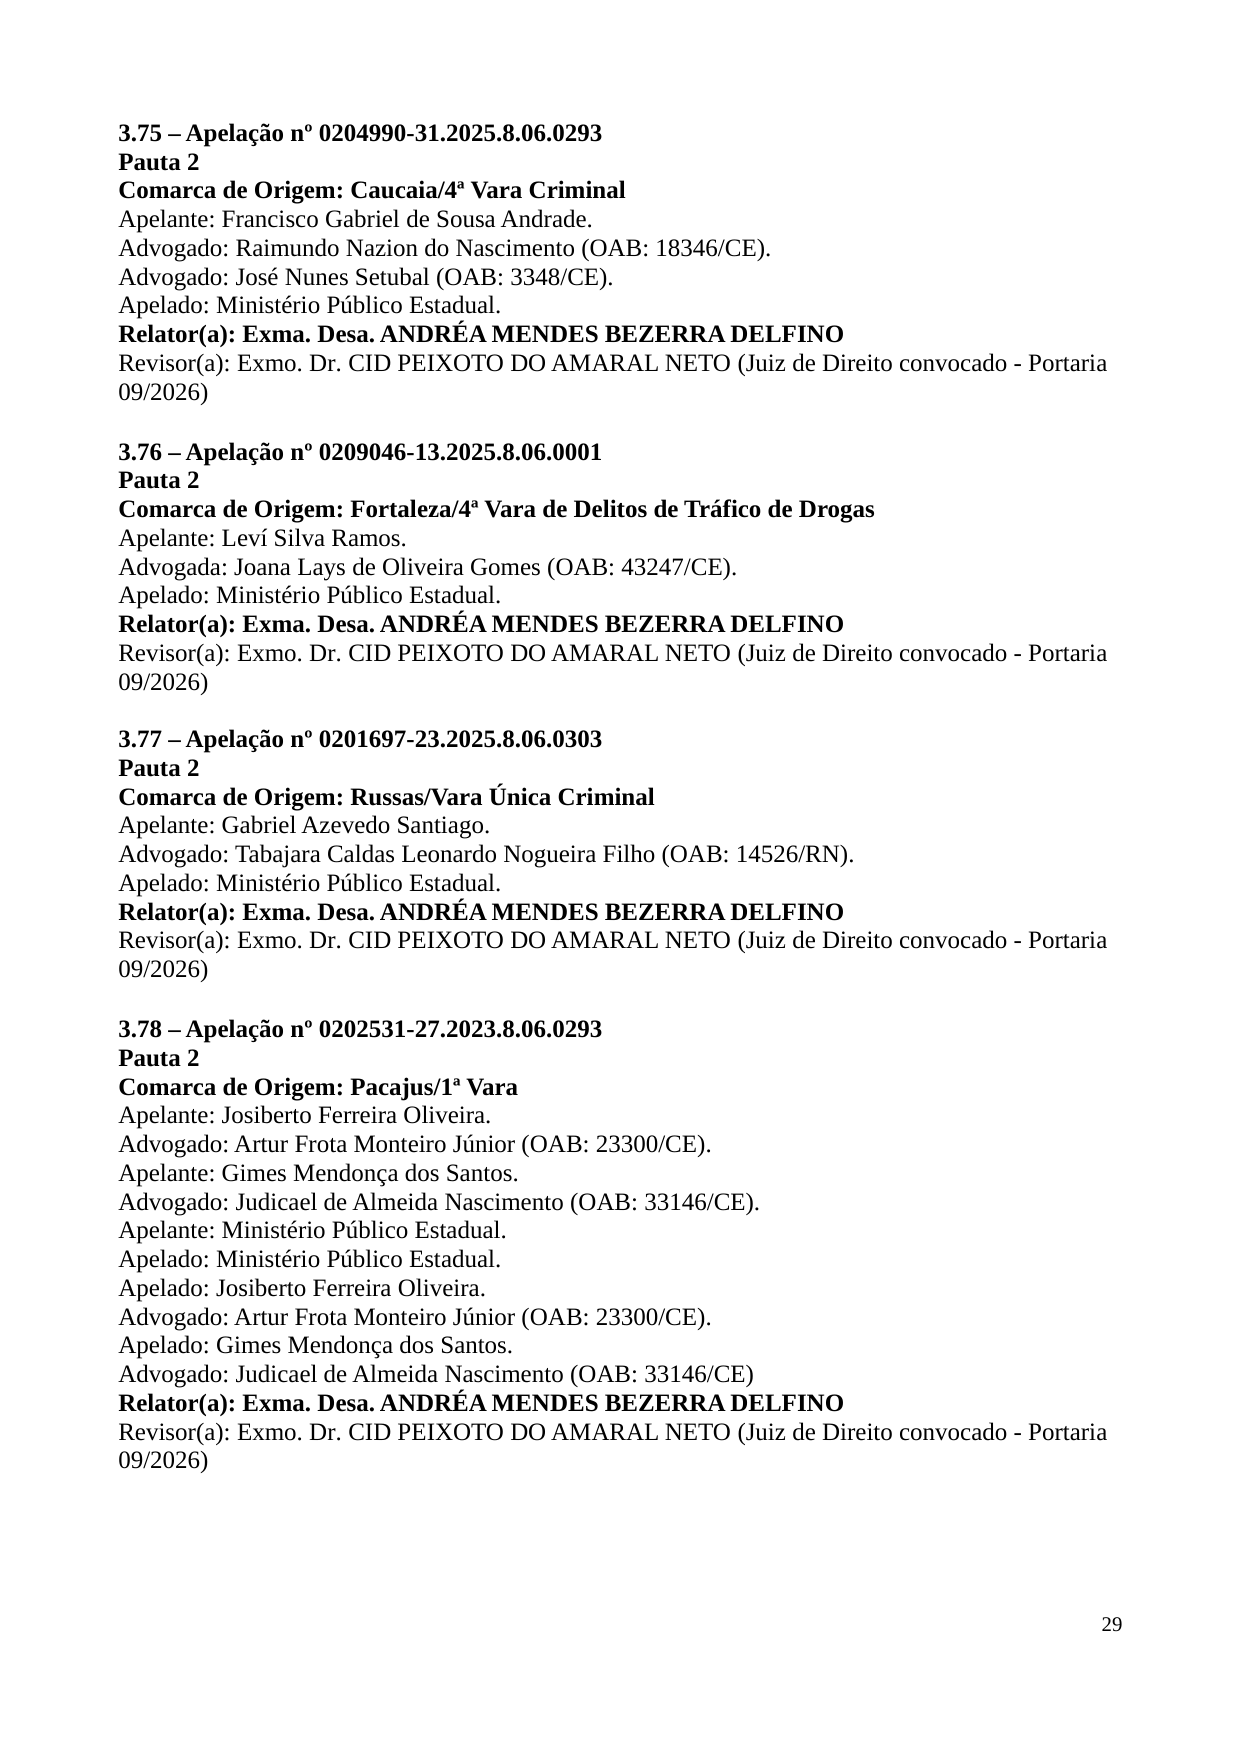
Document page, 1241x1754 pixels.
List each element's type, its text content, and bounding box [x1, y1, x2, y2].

text Advogada: Joana Lays de Oliveira Gomes (OAB: 43247/CE). [118, 552, 1122, 581]
text Comarca de Origem: Pacajus/1ª Vara [118, 1072, 1122, 1100]
text Comarca de Origem: Russas/Vara Única Criminal [118, 782, 1122, 811]
text Apelado: Ministério Público Estadual. [118, 868, 1122, 897]
text 3.76 – Apelação nº 0209046-13.2025.8.06.0001 [118, 437, 1122, 466]
text Comarca de Origem: Caucaia/4ª Vara Criminal [118, 176, 1122, 204]
text Apelado: Josiberto Ferreira Oliveira. [118, 1273, 1122, 1302]
text Relator(a): Exma. Desa. ANDRÉA MENDES BEZERRA DELFINO [118, 319, 1122, 348]
text Relator(a): Exma. Desa. ANDRÉA MENDES BEZERRA DELFINO [118, 1388, 1122, 1417]
text Advogado: Artur Frota Monteiro Júnior (OAB: 23300/CE). [118, 1129, 1122, 1158]
text Advogado: Judicael de Almeida Nascimento (OAB: 33146/CE) [118, 1359, 1122, 1388]
text Pauta 2 [118, 1043, 1122, 1072]
text Advogado: Artur Frota Monteiro Júnior (OAB: 23300/CE). [118, 1302, 1122, 1330]
text Comarca de Origem: Fortaleza/4ª Vara de Delitos de Tráfico de Drogas [118, 494, 1122, 523]
text Apelante: Gimes Mendonça dos Santos. [118, 1158, 1122, 1187]
text Advogado: Judicael de Almeida Nascimento (OAB: 33146/CE). [118, 1187, 1122, 1215]
text Revisor(a): Exmo. Dr. CID PEIXOTO DO AMARAL NETO (Juiz de Direito convocado - Portaria 09/2026) [118, 926, 1122, 983]
text Advogado: José Nunes Setubal (OAB: 3348/CE). [118, 262, 1122, 291]
text Relator(a): Exma. Desa. ANDRÉA MENDES BEZERRA DELFINO [118, 897, 1122, 926]
text 3.78 – Apelação nº 0202531-27.2023.8.06.0293 [118, 1014, 1122, 1043]
text Advogado: Raimundo Nazion do Nascimento (OAB: 18346/CE). [118, 233, 1122, 262]
text Apelante: Josiberto Ferreira Oliveira. [118, 1100, 1122, 1129]
text Apelante: Ministério Público Estadual. [118, 1215, 1122, 1244]
text Relator(a): Exma. Desa. ANDRÉA MENDES BEZERRA DELFINO [118, 609, 1122, 638]
text 3.75 – Apelação nº 0204990-31.2025.8.06.0293 [118, 118, 1122, 147]
text Advogado: Tabajara Caldas Leonardo Nogueira Filho (OAB: 14526/RN). [118, 839, 1122, 868]
text Apelado: Ministério Público Estadual. [118, 581, 1122, 609]
text Apelado: Ministério Público Estadual. [118, 291, 1122, 319]
text Revisor(a): Exmo. Dr. CID PEIXOTO DO AMARAL NETO (Juiz de Direito convocado - Portaria 09/2026) [118, 1417, 1122, 1474]
text Revisor(a): Exmo. Dr. CID PEIXOTO DO AMARAL NETO (Juiz de Direito convocado - Portaria 09/2026) [118, 638, 1122, 696]
text Apelante: Gabriel Azevedo Santiago. [118, 811, 1122, 839]
text Pauta 2 [118, 147, 1122, 176]
text Pauta 2 [118, 466, 1122, 494]
text 3.77 – Apelação nº 0201697-23.2025.8.06.0303 [118, 724, 1122, 753]
text Revisor(a): Exmo. Dr. CID PEIXOTO DO AMARAL NETO (Juiz de Direito convocado - Portaria 09/2026) [118, 348, 1122, 406]
text Pauta 2 [118, 753, 1122, 782]
text Apelado: Gimes Mendonça dos Santos. [118, 1330, 1122, 1359]
text Apelante: Leví Silva Ramos. [118, 523, 1122, 552]
text Apelado: Ministério Público Estadual. [118, 1244, 1122, 1273]
text Apelante: Francisco Gabriel de Sousa Andrade. [118, 204, 1122, 233]
